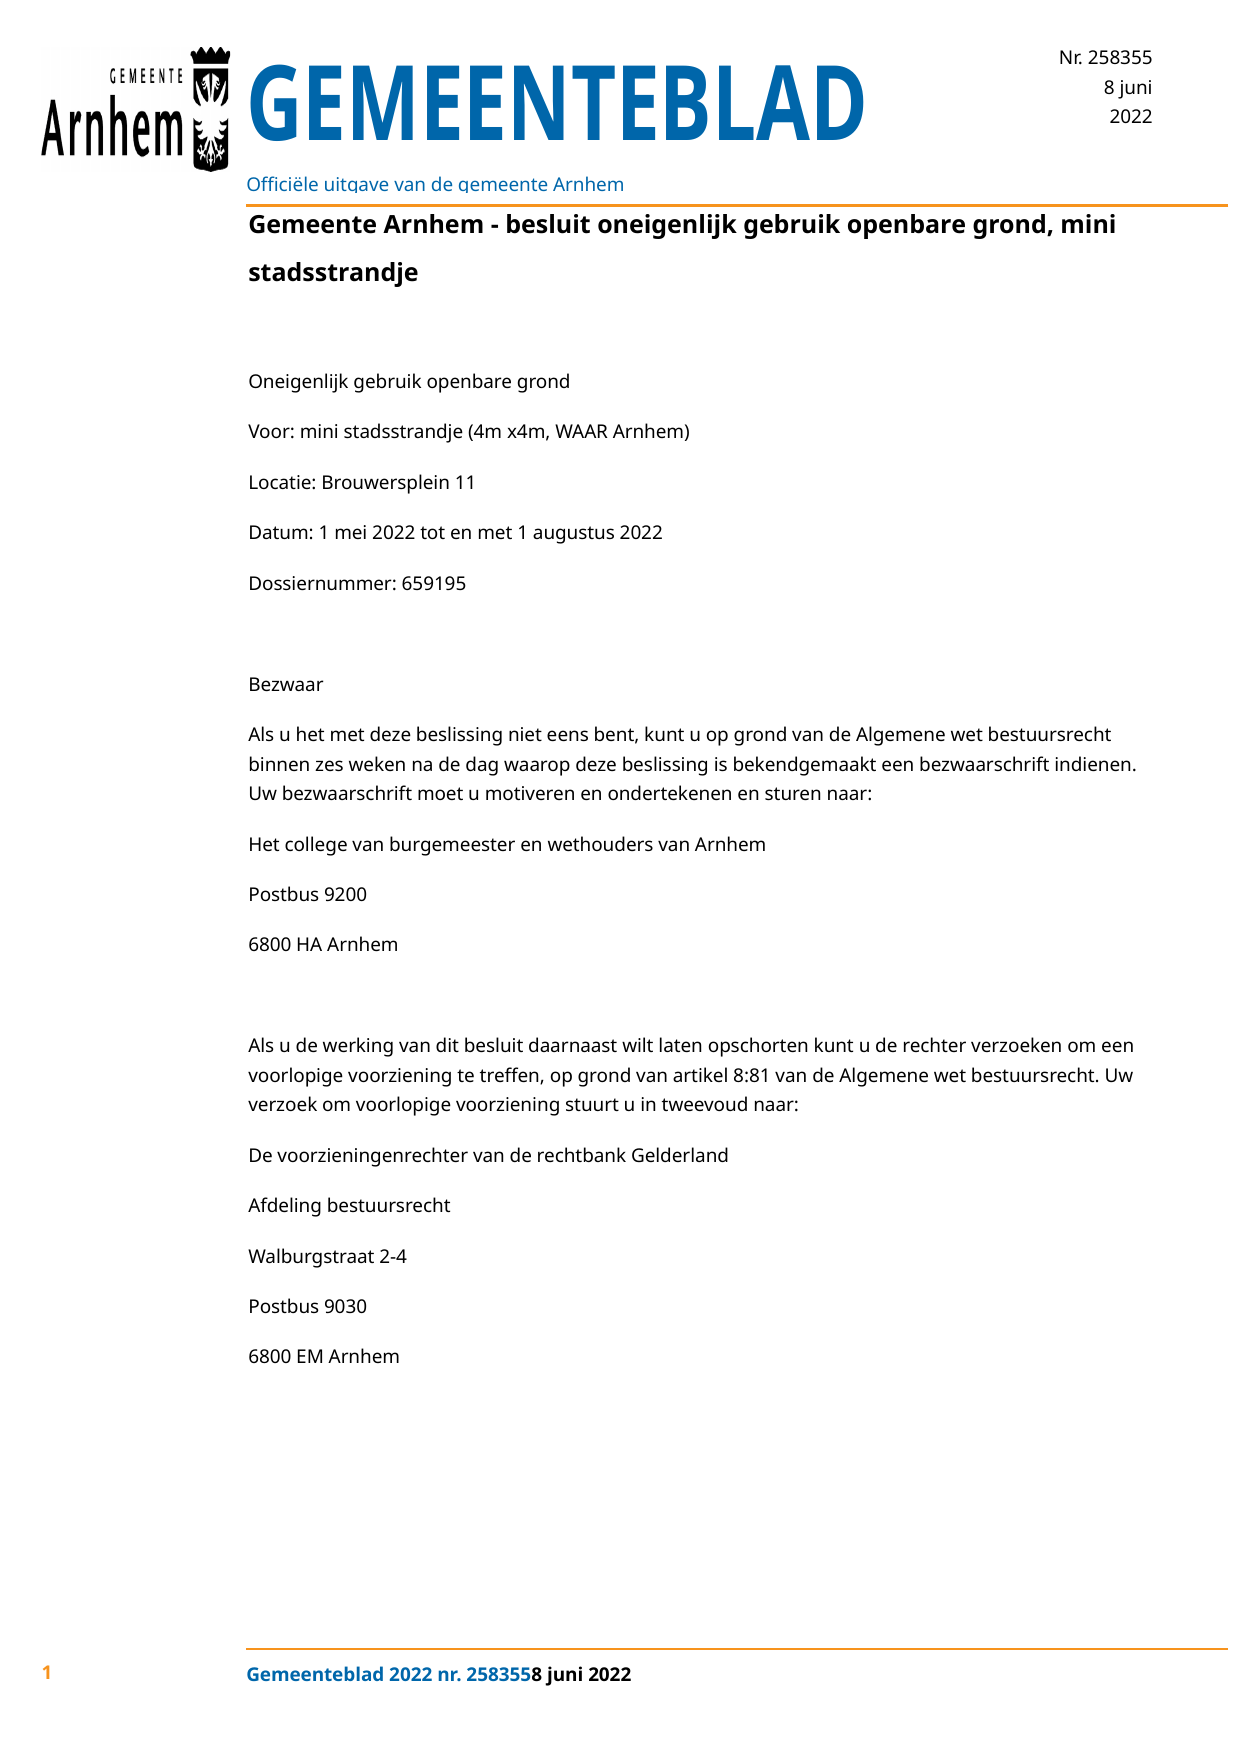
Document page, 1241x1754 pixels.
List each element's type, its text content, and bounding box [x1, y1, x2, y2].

picture [41, 47, 231, 172]
text Oneigenlijk gebruik openbare grond [248, 368, 1152, 394]
text 6800 HA Arnhem [248, 932, 1152, 957]
text Gemeente Arnhem - besluit oneigenlijk gebruik openbare grond, mini stadsstrandje [248, 207, 1152, 288]
text Postbus 9200 [248, 881, 1152, 907]
text Voor: mini stadsstrandje (4m x4m, WAAR Arnhem) [248, 419, 1152, 444]
text Locatie: Brouwersplein 11 [248, 469, 1152, 495]
text 6800 EM Arnhem [248, 1344, 1152, 1369]
text Het college van burgemeester en wethouders van Arnhem [248, 831, 1152, 857]
text Als u de werking van dit besluit daarnaast wilt laten opschorten kunt u de rechter verzoeken om een voorlopige voorziening te treffen, op grond van artikel 8:81 van de Algemene wet bestuursrecht. Uw verzoek om voorlopige voorziening stuurt u in tweevoud naar: [248, 1032, 1152, 1117]
text Walburgstraat 2-4 [248, 1243, 1152, 1269]
text Postbus 9030 [248, 1293, 1152, 1319]
text Bezwaar [248, 671, 1152, 697]
text Datum: 1 mei 2022 tot en met 1 augustus 2022 [248, 519, 1152, 545]
text De voorzieningenrechter van de rechtbank Gelderland [248, 1142, 1152, 1168]
text Dossiernummer: 659195 [248, 570, 1152, 596]
text Als u het met deze beslissing niet eens bent, kunt u op grond van de Algemene wet bestuursrecht binnen zes weken na de dag waarop deze beslissing is bekendgemaakt een bezwaarschrift indienen. Uw bezwaarschrift moet u motiveren en ondertekenen en sturen naar: [248, 721, 1152, 806]
text Afdeling bestuursrecht [248, 1192, 1152, 1218]
